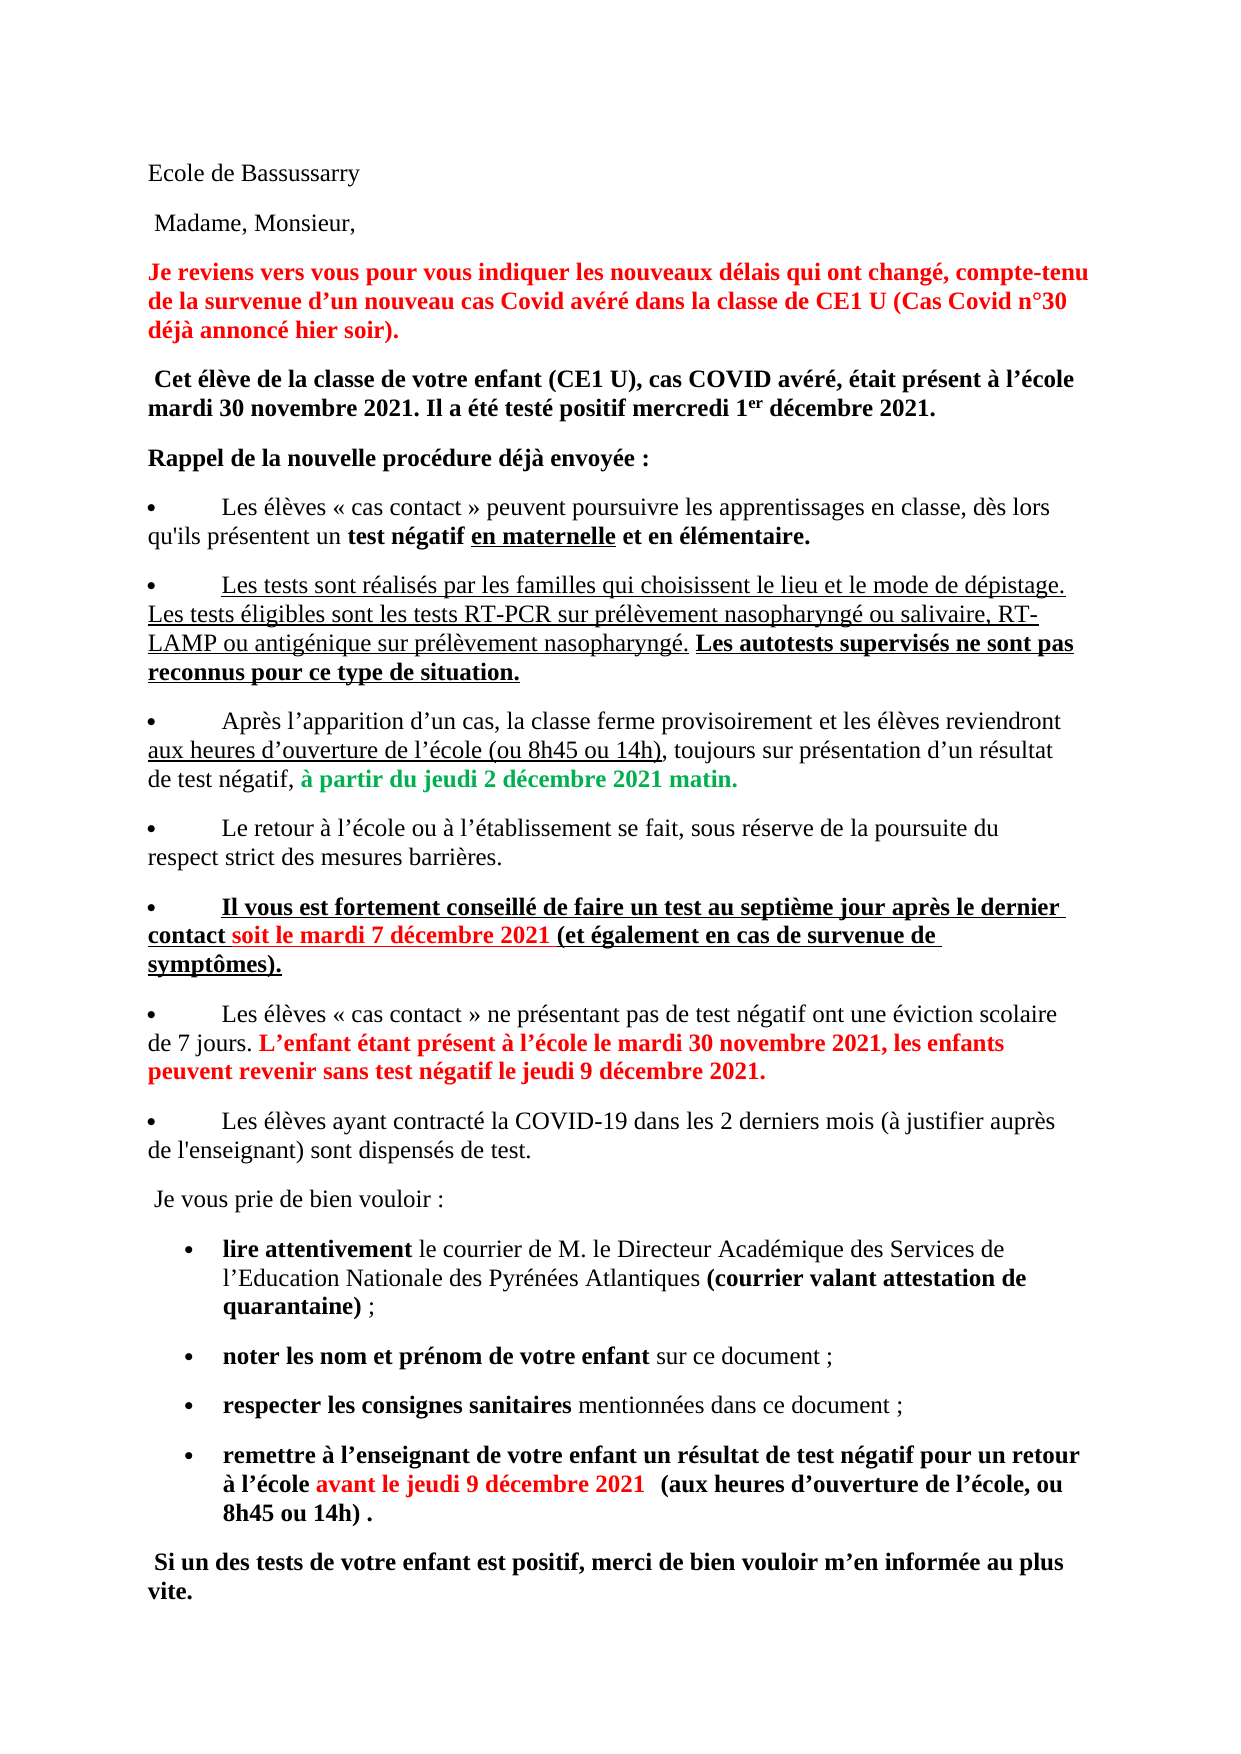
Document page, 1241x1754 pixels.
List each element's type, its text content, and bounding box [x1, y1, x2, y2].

list Après l’apparition d’un cas, la classe ferme provisoirement et les élèves reviendront aux heures d’ouverture de l’école (ou 8h45 ou 14h), toujours sur présentation d’un résultat de test négatif, à partir du jeudi 2 décembre 2021 matin. [148, 706, 1075, 793]
list Il vous est fortement conseillé de faire un test au septième jour après le dernier contact soit le mardi 7 décembre 2021 (et également en cas de survenue de symptômes). [148, 892, 1075, 978]
text Cet élève de la classe de votre enfant (CE1 U), cas COVID avéré, était présent à l’école mardi 30 novembre 2021. Il a été testé positif mercredi 1er décembre 2021. [148, 364, 1093, 422]
text Madame, Monsieur, [148, 208, 1093, 236]
text Rappel de la nouvelle procédure déjà envoyée : [148, 443, 1093, 471]
list respecter les consignes sanitaires mentionnées dans ce document ; [185, 1391, 1093, 1419]
text Je vous prie de bien vouloir : [148, 1184, 1093, 1213]
list lire attentivement le courrier de M. le Directeur Académique des Services de l’Education Nationale des Pyrénées Atlantiques (courrier valant attestation de quarantaine) ; [185, 1234, 1093, 1320]
text Si un des tests de votre enfant est positif, merci de bien vouloir m’en informée au plus vite. [148, 1547, 1093, 1605]
list Le retour à l’école ou à l’établissement se fait, sous réserve de la poursuite du respect strict des mesures barrières. [148, 813, 1075, 871]
text Ecole de Bassussarry [148, 158, 1093, 187]
list noter les nom et prénom de votre enfant sur ce document ; [185, 1341, 1093, 1370]
list remettre à l’enseignant de votre enfant un résultat de test négatif pour un retour à l’école avant le jeudi 9 décembre 2021 (aux heures d’ouverture de l’école, ou 8h45 ou 14h) . [185, 1440, 1093, 1526]
text Je reviens vers vous pour vous indiquer les nouveaux délais qui ont changé, compte-tenu de la survenue d’un nouveau cas Covid avéré dans la classe de CE1 U (Cas Covid n°30 déjà annoncé hier soir). [148, 257, 1093, 343]
list Les élèves « cas contact » ne présentant pas de test négatif ont une éviction scolaire de 7 jours. L’enfant étant présent à l’école le mardi 30 novembre 2021, les enfants peuvent revenir sans test négatif le jeudi 9 décembre 2021. [148, 999, 1075, 1085]
list Les élèves « cas contact » peuvent poursuivre les apprentissages en classe, dès lors qu'ils présentent un test négatif en maternelle et en élémentaire. [148, 492, 1075, 550]
list Les élèves ayant contracté la COVID-19 dans les 2 derniers mois (à justifier auprès de l'enseignant) sont dispensés de test. [148, 1106, 1075, 1163]
list Les tests sont réalisés par les familles qui choisissent le lieu et le mode de dépistage. Les tests éligibles sont les tests RT-PCR sur prélèvement nasopharyngé ou salivaire, RT-LAMP ou antigénique sur prélèvement nasopharyngé. Les autotests supervisés ne sont pas reconnus pour ce type de situation. [148, 571, 1075, 686]
